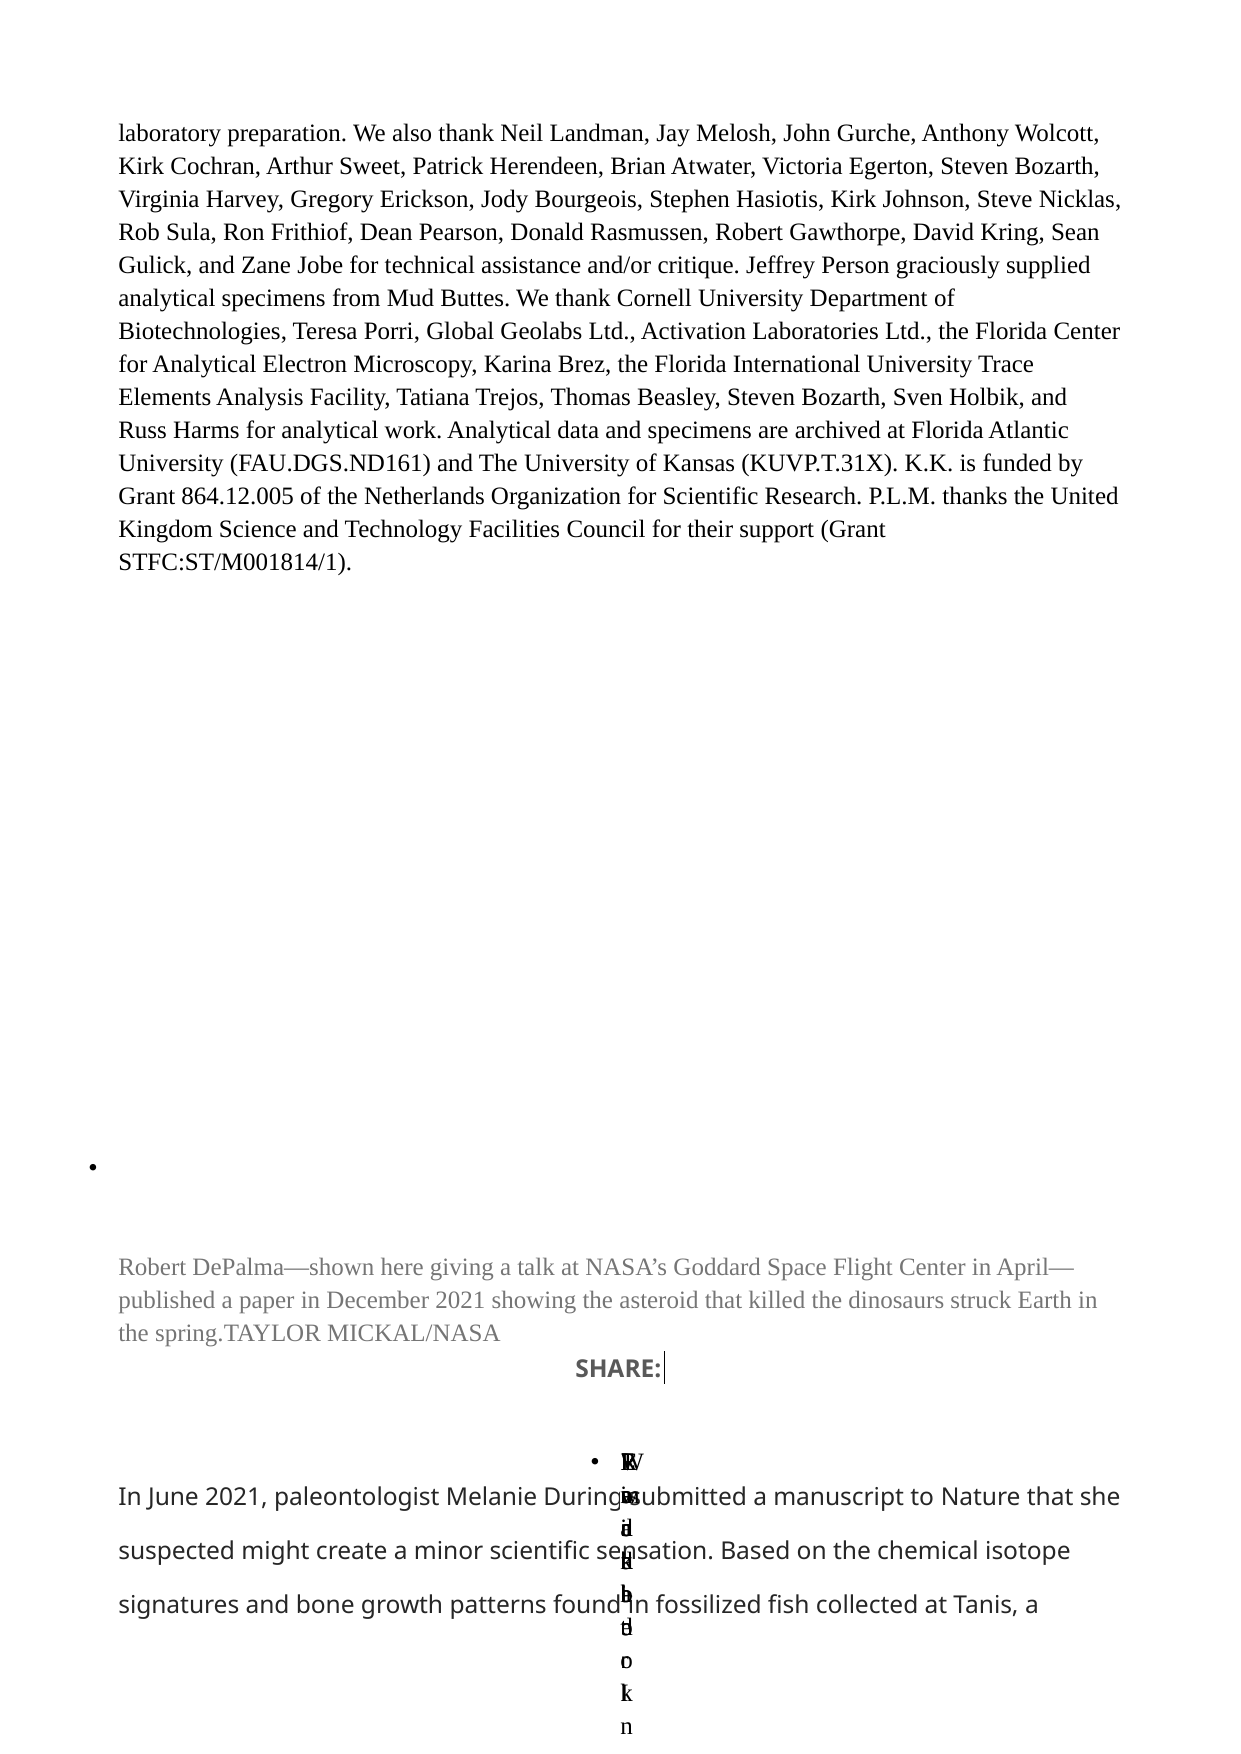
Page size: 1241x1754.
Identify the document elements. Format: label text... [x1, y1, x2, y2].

text In June 2021, paleontologist Melanie During submitted a manuscript to Nature that she suspected might create a minor scientific sensation. Based on the chemical isotope signatures and bone growth patterns found in fossilized fish collected at Tanis, a renowned fossil site in North Dakota, During had concluded the asteroid that ended the dinosaur era 65 million years ago struck Earth when it was spring in the Northern Hemisphere. [622, 1480, 1122, 1621]
subtitle Paleontologist accused of faking data in dino-killing asteroid paper [118, 613, 1122, 843]
subtitle Scientist who oversees famed extinction-day site denies claims he made up data to scoop a former collaborator [118, 958, 1122, 1071]
list 5:45 PM [118, 1117, 1122, 1146]
text In June 2021, paleontologist Melanie During submitted a manuscript to Nature that she suspected might create a minor scientific sensation. Based on the chemical isotope signatures and bone growth patterns found in fossilized fish collected at Tanis, a renowned fossil site in North Dakota, During had concluded the asteroid that ended the dinosaur era 65 million years ago struck Earth when it was spring in the Northern Hemisphere. [118, 1480, 620, 1621]
list 6 DEC 2022 [118, 1081, 1122, 1110]
list BYMICHAEL PRICE [118, 1153, 1122, 1182]
text Robert DePalma—shown here giving a talk at NASA’s Goddard Space Flight Center in April—published a paper in December 2021 showing the asteroid that killed the dinosaurs struck Earth in the spring.TAYLOR MICKAL/NASA [118, 1189, 1122, 1347]
text SHARE: [118, 1351, 664, 1384]
text laboratory preparation. We also thank Neil Landman, Jay Melosh, John Gurche, Anthony Wolcott, Kirk Cochran, Arthur Sweet, Patrick Herendeen, Brian Atwater, Victoria Egerton, Steven Bozarth, Virginia Harvey, Gregory Erickson, Jody Bourgeois, Stephen Hasiotis, Kirk Johnson, Steve Nicklas, Rob Sula, Ron Frithiof, Dean Pearson, Donald Rasmussen, Robert Gawthorpe, David Kring, Sean Gulick, and Zane Jobe for technical assistance and/or critique. Jeffrey Person graciously supplied analytical specimens from Mud Buttes. We thank Cornell University Department of Biotechnologies, Teresa Porri, Global Geolabs Ltd., Activation Laboratories Ltd., the Florida Center for Analytical Electron Microscopy, Karina Brez, the Florida International University Trace Elements Analysis Facility, Tatiana Trejos, Thomas Beasley, Steven Bozarth, Sven Holbik, and Russ Harms for analytical work. Analytical data and specimens are archived at Florida Atlantic University (FAU.DGS.ND161) and The University of Kansas (KUVP.T.31X). K.K. is funded by Grant 864.12.005 of the Netherlands Organization for Scientific Research. P.L.M. thanks the United Kingdom Science and Technology Facilities Council for their support (Grant STFC:ST/M001814/1). [118, 118, 1122, 576]
text [665, 1351, 1122, 1384]
